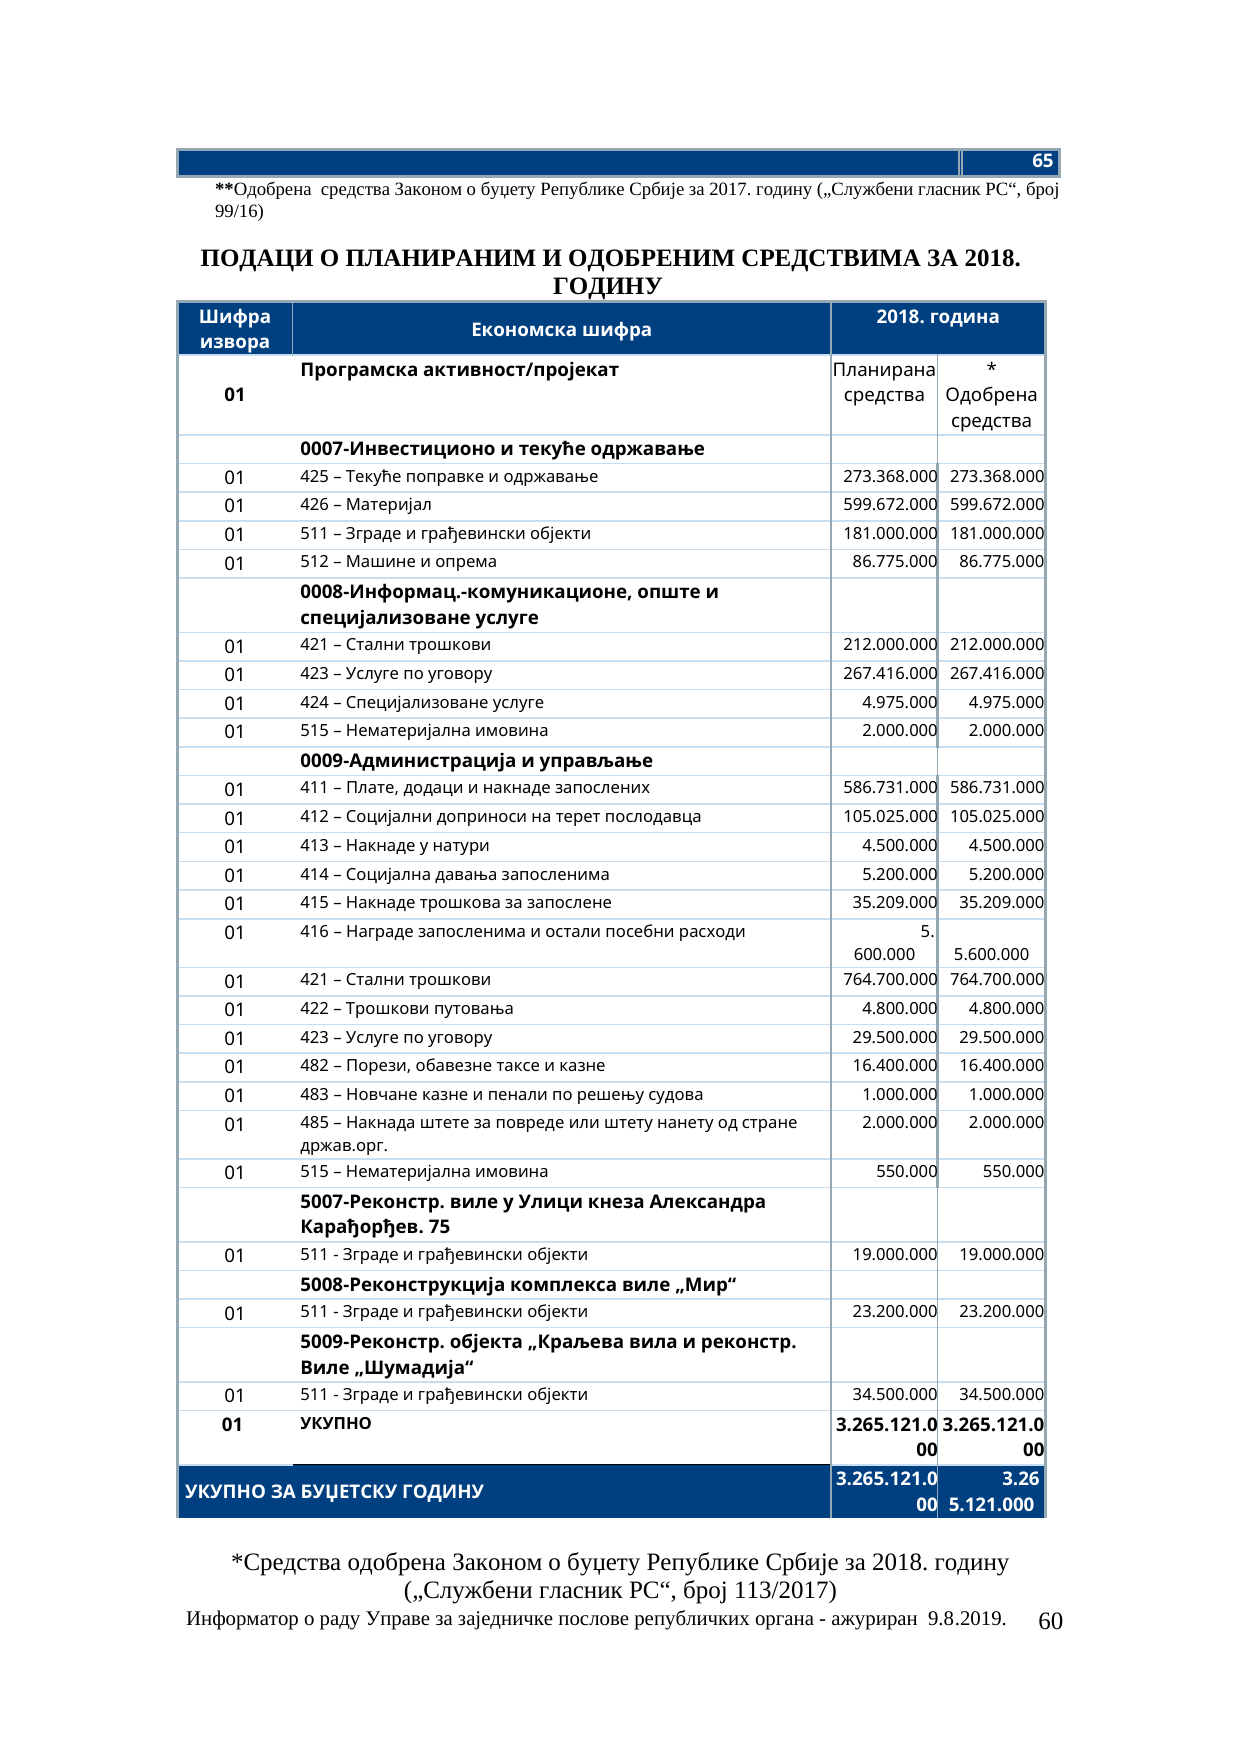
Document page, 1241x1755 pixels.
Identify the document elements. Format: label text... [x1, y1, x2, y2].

table_cell 01 [179, 1111, 292, 1158]
table_cell 599.672.000 [939, 493, 1044, 520]
table_cell [832, 1188, 937, 1241]
table_cell 01 [179, 1411, 292, 1464]
table_cell 2.000.000 [832, 719, 936, 746]
table_cell 34.500.000 [938, 1383, 1044, 1410]
table_cell 425 – Текуће поправке и одржавање [293, 464, 830, 491]
table_cell 01 [179, 662, 292, 689]
table_cell [832, 579, 936, 631]
table_header 2018. година [832, 303, 1044, 354]
table_cell 4.500.000 [832, 833, 936, 861]
table_cell 19.000.000 [938, 1243, 1044, 1269]
table_cell * Одобрена средства [938, 356, 1044, 434]
table_cell 212.000.000 [939, 633, 1044, 660]
table_cell 482 – Порези, обавезне таксе и казне [293, 1054, 830, 1081]
table_cell 5.600.000 [939, 920, 1044, 966]
table_cell 01 [179, 862, 292, 889]
table_cell 515 – Нематеријална имовина [293, 1160, 830, 1187]
table_cell [832, 436, 937, 463]
table_cell 0008-Информац.-комуникационе, опште и специјализоване услуге [293, 579, 830, 631]
table_cell [938, 436, 1044, 463]
table_cell 1.000.000 [832, 1083, 936, 1109]
table_cell 421 – Стални трошкови [293, 633, 830, 660]
table_cell 4.975.000 [832, 690, 936, 717]
table_cell [939, 579, 1044, 631]
table_cell 511 - Зграде и грађевински објекти [293, 1243, 830, 1269]
table_cell 212.000.000 [832, 633, 936, 660]
table_cell 01 [179, 997, 292, 1024]
table_cell 105.025.000 [939, 805, 1044, 832]
table_cell 19.000.000 [832, 1243, 937, 1269]
table_cell 412 – Социјални доприноси на терет послодавца [293, 805, 830, 832]
table_cell [938, 1271, 1044, 1298]
table_cell 3.265.121.000 [832, 1411, 937, 1464]
table_cell [179, 748, 292, 774]
table_cell 416 – Награде запосленима и остали посебни расходи [293, 920, 830, 966]
table_cell 5.200.000 [832, 862, 936, 889]
table_cell 267.416.000 [832, 662, 936, 689]
table_cell 415 – Накнаде трошкова за запослене [293, 891, 830, 918]
table_cell 550.000 [939, 1160, 1044, 1187]
table_cell 01 [179, 493, 292, 520]
table_cell 4.800.000 [832, 997, 936, 1024]
table_cell 01 [179, 1243, 292, 1269]
table_cell 3.265.121.000 [832, 1466, 937, 1518]
table_cell УКУПНО ЗА БУЏЕТСКУ ГОДИНУ [179, 1465, 830, 1518]
text ПОДАЦИ О ПЛАНИРАНИМ И ОДОБРЕНИМ СРЕДСТВИМА ЗА 2018. ГОДИНУ [158, 243, 1063, 300]
table_cell 2.000.000 [939, 1111, 1044, 1158]
table_cell [832, 1271, 937, 1298]
table_cell 4.500.000 [939, 833, 1044, 861]
table_cell 34.500.000 [832, 1383, 937, 1410]
table_cell 586.731.000 [939, 776, 1044, 803]
table_cell 35.209.000 [939, 891, 1044, 918]
table_cell 01 [179, 719, 292, 746]
table_cell 0009-Администрација и управљање [293, 748, 830, 774]
table_cell 01 [179, 1300, 292, 1327]
text *Средства одобрена Законом о буџету Републике Србије за 2018. годину („Службени гласник РС“, број 113/2017) [177, 1518, 1063, 1604]
table_cell 512 – Машине и опрема [293, 550, 830, 577]
text **Одобрена средства Законом о буџету Републике Србије за 2017. годину („Службени гласник РС“, број 99/16) [215, 178, 1063, 221]
table_cell 423 – Услуге по уговору [293, 1025, 830, 1052]
table_cell 599.672.000 [832, 493, 936, 520]
table_cell 426 – Материјал [293, 493, 830, 520]
table_cell 16.400.000 [832, 1054, 936, 1081]
table_cell 3.265.121.000 [938, 1411, 1044, 1464]
table_cell 23.200.000 [938, 1300, 1044, 1327]
table_cell 5009-Реконстр. објекта „Краљева вила и реконстр. Виле „Шумадија“ [293, 1328, 830, 1381]
table_header Економска шифра [293, 303, 830, 354]
table_cell [179, 1271, 292, 1298]
table_cell 424 – Специјализоване услуге [293, 690, 830, 717]
table_cell 16.400.000 [939, 1054, 1044, 1081]
table_cell [832, 1328, 937, 1381]
table_cell 2.000.000 [939, 719, 1044, 746]
table_cell УКУПНО [293, 1411, 830, 1464]
table_cell 764.700.000 [832, 968, 936, 995]
table_cell 01 [179, 805, 292, 832]
table_cell 01 [179, 968, 292, 995]
table_cell 181.000.000 [832, 522, 936, 548]
table_cell 4.800.000 [939, 997, 1044, 1024]
table_cell [179, 151, 958, 175]
table_cell 01 [179, 920, 292, 966]
table_cell 483 – Новчане казне и пенали по решењу судова [293, 1083, 830, 1109]
table_cell [938, 748, 1044, 774]
table_cell 105.025.000 [832, 805, 936, 832]
table_cell 86.775.000 [832, 550, 936, 577]
table_cell 3.265.121.000 [938, 1466, 1044, 1518]
table_cell 23.200.000 [832, 1300, 937, 1327]
table_cell 5.200.000 [939, 862, 1044, 889]
table_cell 0007-Инвестиционо и текуће одржавање [293, 436, 830, 463]
table_cell [179, 436, 292, 463]
table_cell 764.700.000 [939, 968, 1044, 995]
table_cell 422 – Трошкови путовања [293, 997, 830, 1024]
table_cell 267.416.000 [939, 662, 1044, 689]
table_cell 586.731.000 [832, 776, 936, 803]
table_cell 511 – Зграде и грађевински објекти [293, 522, 830, 548]
table_cell 413 – Накнаде у натури [293, 833, 830, 861]
table_cell [832, 748, 937, 774]
table_cell 414 – Социјална давања запосленима [293, 862, 830, 889]
table_cell 485 – Накнада штете за повреде или штету нанету од стране држав.орг. [293, 1111, 830, 1158]
table_cell [179, 579, 292, 631]
table_cell 1.000.000 [939, 1083, 1044, 1109]
table_cell 515 – Нематеријална имовина [293, 719, 830, 746]
table_cell 86.775.000 [939, 550, 1044, 577]
table_cell 01 [179, 464, 292, 491]
table_cell [179, 1188, 292, 1241]
table_cell 01 [179, 522, 292, 548]
table_cell 423 – Услуге по уговору [293, 662, 830, 689]
table_cell 273.368.000 [939, 464, 1044, 491]
table_cell 4.975.000 [939, 690, 1044, 717]
table_cell [179, 1328, 292, 1381]
table_cell 01 [179, 1025, 292, 1052]
table_cell [938, 1328, 1044, 1381]
table_cell 29.500.000 [832, 1025, 936, 1052]
table_cell 01 [179, 690, 292, 717]
table_cell 01 [179, 633, 292, 660]
table_cell 5008-Реконструкција комплекса виле „Мир“ [293, 1271, 830, 1298]
table_cell 01 [179, 1383, 292, 1410]
table_cell 5.600.000 [832, 920, 936, 966]
table_cell 550.000 [832, 1160, 936, 1187]
table_cell 01 [179, 1083, 292, 1109]
table_header Шифра извора [179, 303, 292, 354]
table_cell 511 - Зграде и грађевински објекти [293, 1300, 830, 1327]
table_cell 01 [179, 1160, 292, 1187]
table_cell 421 – Стални трошкови [293, 968, 830, 995]
table_cell 181.000.000 [939, 522, 1044, 548]
table_cell 411 – Плате, додаци и накнаде запослених [293, 776, 830, 803]
table_cell 01 [179, 833, 292, 861]
table_cell 01 [179, 550, 292, 577]
table_cell 01 [179, 891, 292, 918]
table_cell 65 [963, 151, 1058, 175]
table_cell Програмска активност/пројекат [293, 356, 830, 434]
table_cell 01 [179, 776, 292, 803]
table_cell 273.368.000 [832, 464, 936, 491]
table_cell 35.209.000 [832, 891, 936, 918]
table_cell 5007-Реконстр. виле у Улици кнеза Александра Карађорђев. 75 [293, 1188, 830, 1241]
table_cell Планирана средства [832, 356, 937, 434]
table_cell [938, 1188, 1044, 1241]
table_cell 29.500.000 [939, 1025, 1044, 1052]
table_cell 2.000.000 [832, 1111, 936, 1158]
table_cell 511 - Зграде и грађевински објекти [293, 1383, 830, 1410]
table_cell 01 [179, 1054, 292, 1081]
table_cell 01 [179, 356, 292, 434]
